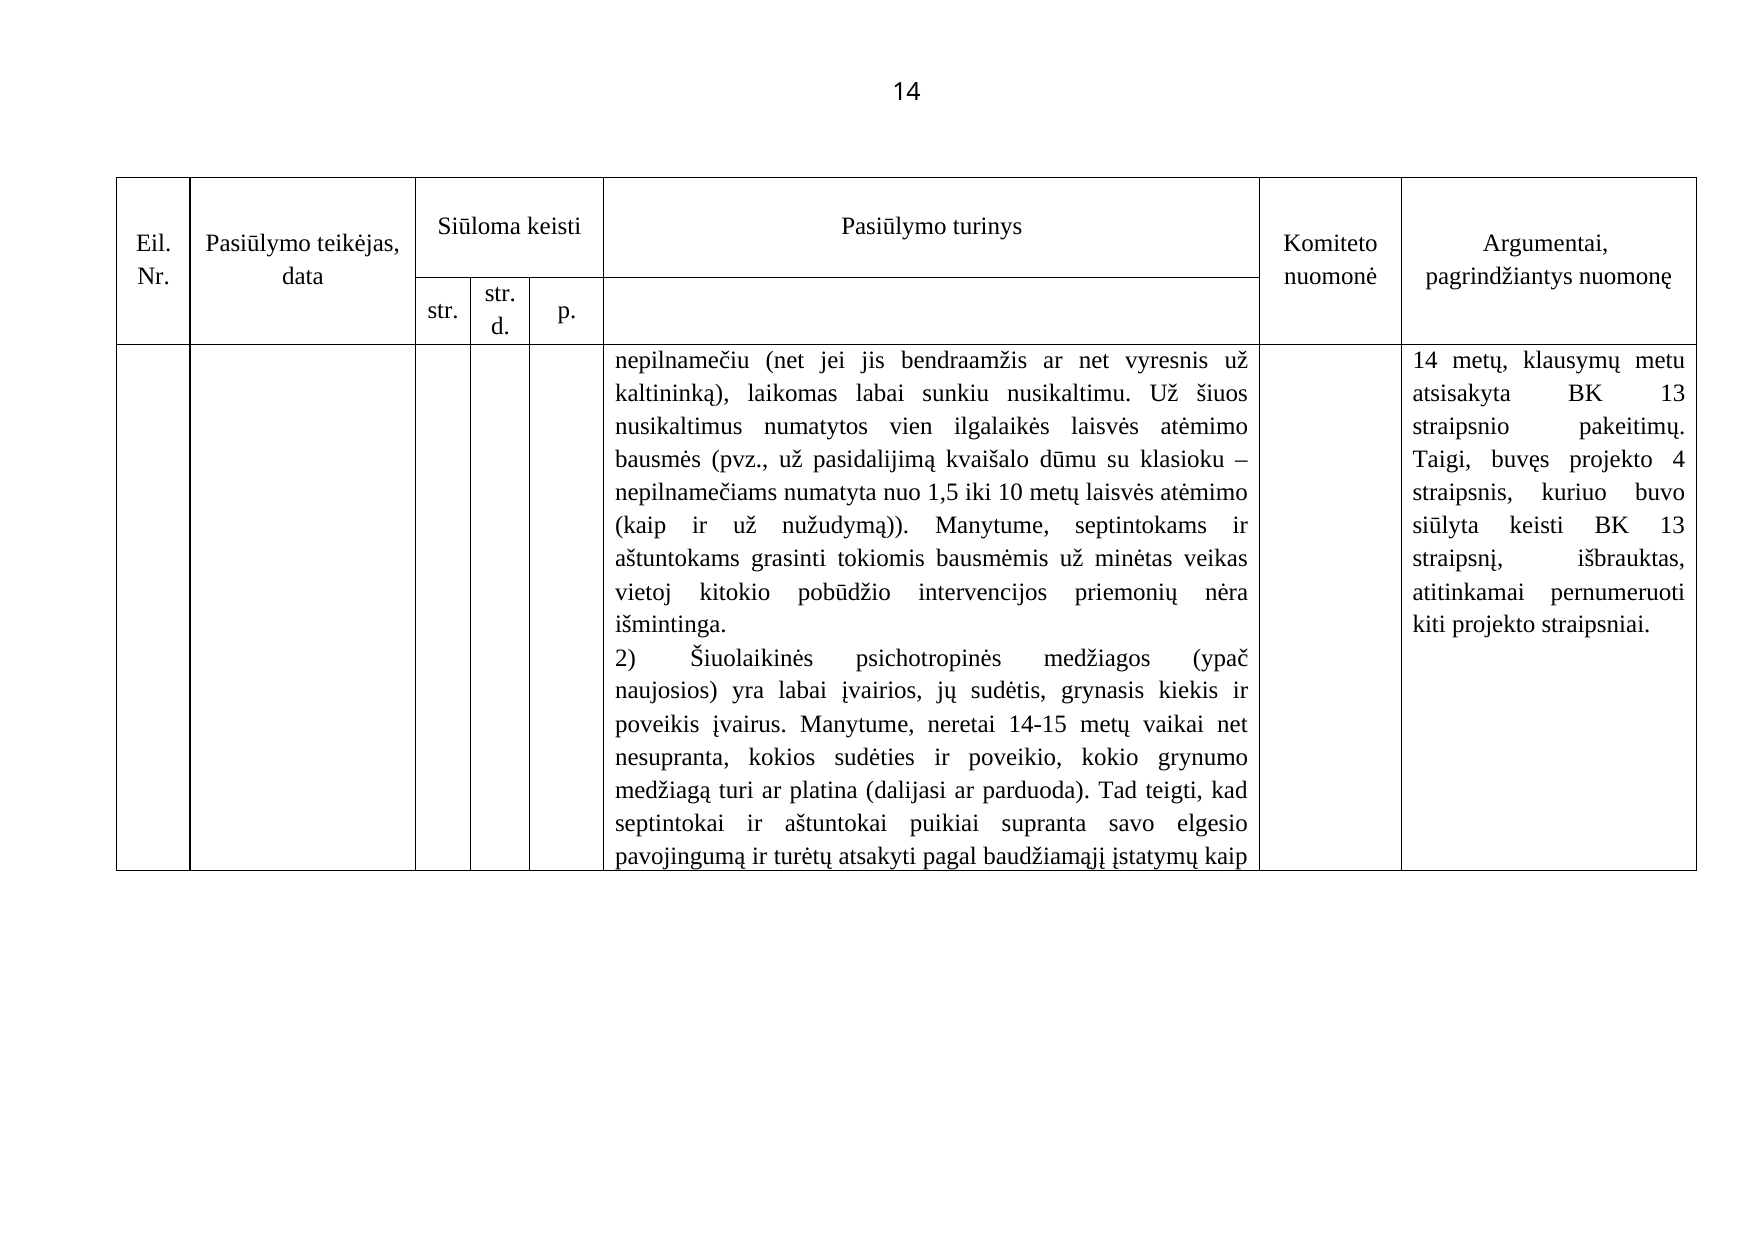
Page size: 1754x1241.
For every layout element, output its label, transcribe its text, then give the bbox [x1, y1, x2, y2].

table_cell [117, 345, 189, 869]
table_header Argumentai, pagrindžiantys nuomonę [1402, 178, 1696, 344]
table_header Pasiūlymo turinys [604, 178, 1259, 277]
table_cell [604, 278, 1259, 344]
table_header Pasiūlymo teikėjas, data [191, 178, 415, 344]
table_cell [1260, 345, 1401, 869]
table_cell str. [416, 278, 470, 344]
table_cell 14 metų, klausymų metu atsisakyta BK 13 straipsnio pakeitimų. Taigi, buvęs projekto 4 straipsnis, kuriuo buvo siūlyta keisti BK 13 straipsnį, išbrauktas, atitinkamai pernumeruoti kiti projekto straipsniai. [1402, 345, 1696, 869]
table_header Eil. Nr. [117, 178, 189, 344]
table_cell [471, 345, 529, 869]
table_cell [191, 345, 415, 869]
table_header Komiteto nuomonė [1260, 178, 1401, 344]
table_cell p. [530, 278, 603, 344]
table_header Siūloma keisti [416, 178, 603, 277]
table_cell [530, 345, 603, 869]
table_cell [416, 345, 470, 869]
table_cell str. d. [471, 278, 529, 344]
